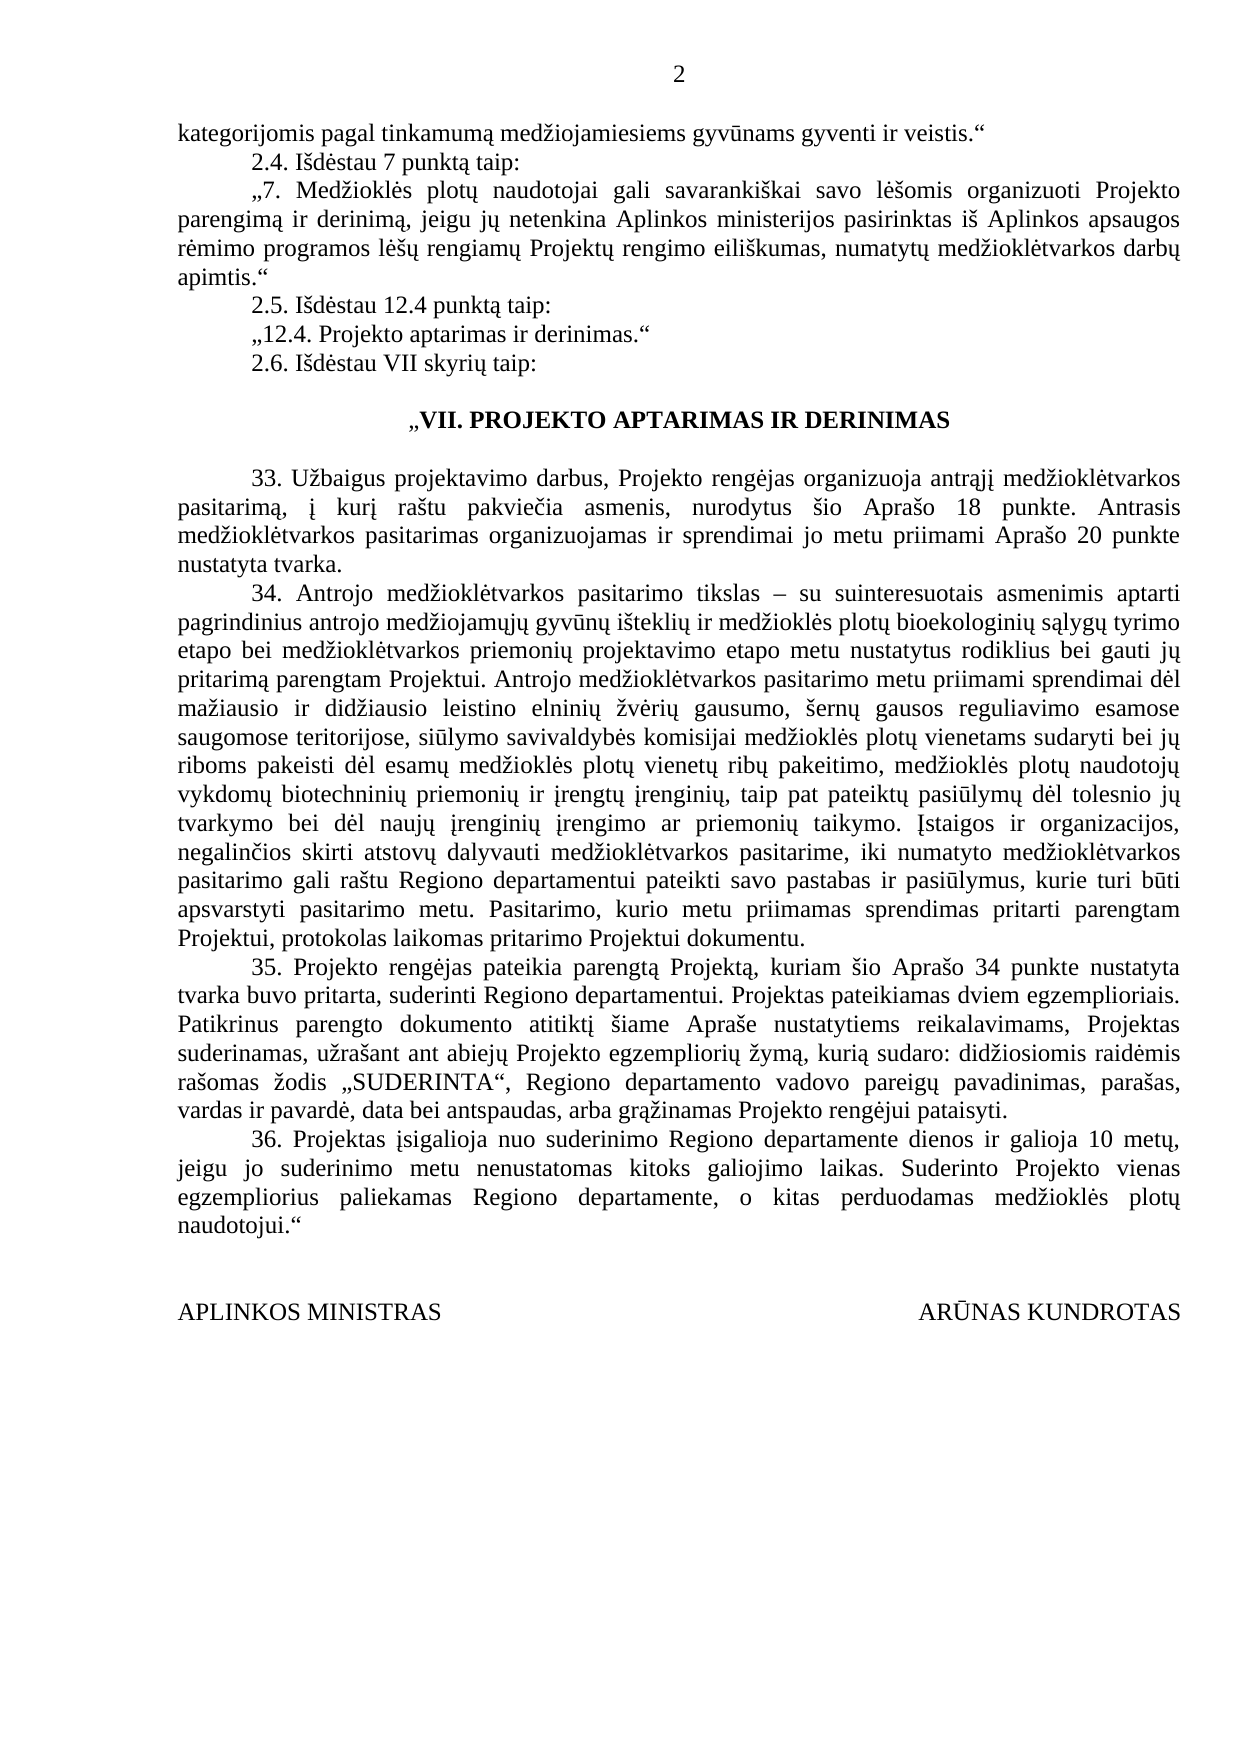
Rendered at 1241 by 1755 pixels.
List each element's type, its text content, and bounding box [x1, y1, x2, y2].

text „VII. PROJEKTO APTARIMAS IR DERINIMAS [177, 406, 1181, 434]
text 35. Projekto rengėjas pateikia parengtą Projektą, kuriam šio Aprašo 34 punkte nustatyta tvarka buvo pritarta, suderinti Regiono departamentui. Projektas pateikiamas dviem egzemplioriais. Patikrinus parengto dokumento atitiktį šiame Apraše nustatytiems reikalavimams, Projektas suderinamas, užrašant ant abiejų Projekto egzempliorių žymą, kurią sudaro: didžiosiomis raidėmis rašomas žodis „SUDERINTA“, Regiono departamento vadovo pareigų pavadinimas, parašas, vardas ir pavardė, data bei antspaudas, arba grąžinamas Projekto rengėjui pataisyti. [177, 952, 1181, 1124]
text APLINKOS MINISTRAS ARŪNAS KUNDROTAS [177, 1297, 1181, 1326]
text „7. Medžioklės plotų naudotojai gali savarankiškai savo lėšomis organizuoti Projekto parengimą ir derinimą, jeigu jų netenkina Aplinkos ministerijos pasirinktas iš Aplinkos apsaugos rėmimo programos lėšų rengiamų Projektų rengimo eiliškumas, numatytų medžioklėtvarkos darbų apimtis.“ [177, 176, 1181, 291]
text 36. Projektas įsigalioja nuo suderinimo Regiono departamente dienos ir galioja 10 metų, jeigu jo suderinimo metu nenustatomas kitoks galiojimo laikas. Suderinto Projekto vienas egzempliorius paliekamas Regiono departamente, o kitas perduodamas medžioklės plotų naudotojui.“ [177, 1124, 1181, 1239]
text 2.5. Išdėstau 12.4 punktą taip: [177, 291, 1181, 319]
text „12.4. Projekto aptarimas ir derinimas.“ [177, 319, 1181, 348]
text 34. Antrojo medžioklėtvarkos pasitarimo tikslas – su suinteresuotais asmenimis aptarti pagrindinius antrojo medžiojamųjų gyvūnų išteklių ir medžioklės plotų bioekologinių sąlygų tyrimo etapo bei medžioklėtvarkos priemonių projektavimo etapo metu nustatytus rodiklius bei gauti jų pritarimą parengtam Projektui. Antrojo medžioklėtvarkos pasitarimo metu priimami sprendimai dėl mažiausio ir didžiausio leistino elninių žvėrių gausumo, šernų gausos reguliavimo esamose saugomose teritorijose, siūlymo savivaldybės komisijai medžioklės plotų vienetams sudaryti bei jų riboms pakeisti dėl esamų medžioklės plotų vienetų ribų pakeitimo, medžioklės plotų naudotojų vykdomų biotechninių priemonių ir įrengtų įrenginių, taip pat pateiktų pasiūlymų dėl tolesnio jų tvarkymo bei dėl naujų įrenginių įrengimo ar priemonių taikymo. Įstaigos ir organizacijos, negalinčios skirti atstovų dalyvauti medžioklėtvarkos pasitarime, iki numatyto medžioklėtvarkos pasitarimo gali raštu Regiono departamentui pateikti savo pastabas ir pasiūlymus, kurie turi būti apsvarstyti pasitarimo metu. Pasitarimo, kurio metu priimamas sprendimas pritarti parengtam Projektui, protokolas laikomas pritarimo Projektui dokumentu. [177, 578, 1181, 952]
text 33. Užbaigus projektavimo darbus, Projekto rengėjas organizuoja antrąjį medžioklėtvarkos pasitarimą, į kurį raštu pakviečia asmenis, nurodytus šio Aprašo 18 punkte. Antrasis medžioklėtvarkos pasitarimas organizuojamas ir sprendimai jo metu priimami Aprašo 20 punkte nustatyta tvarka. [177, 463, 1181, 578]
text 2.4. Išdėstau 7 punktą taip: [177, 147, 1181, 176]
text 2.6. Išdėstau VII skyrių taip: [177, 348, 1181, 377]
text kategorijomis pagal tinkamumą medžiojamiesiems gyvūnams gyventi ir veistis.“ [177, 118, 1181, 147]
